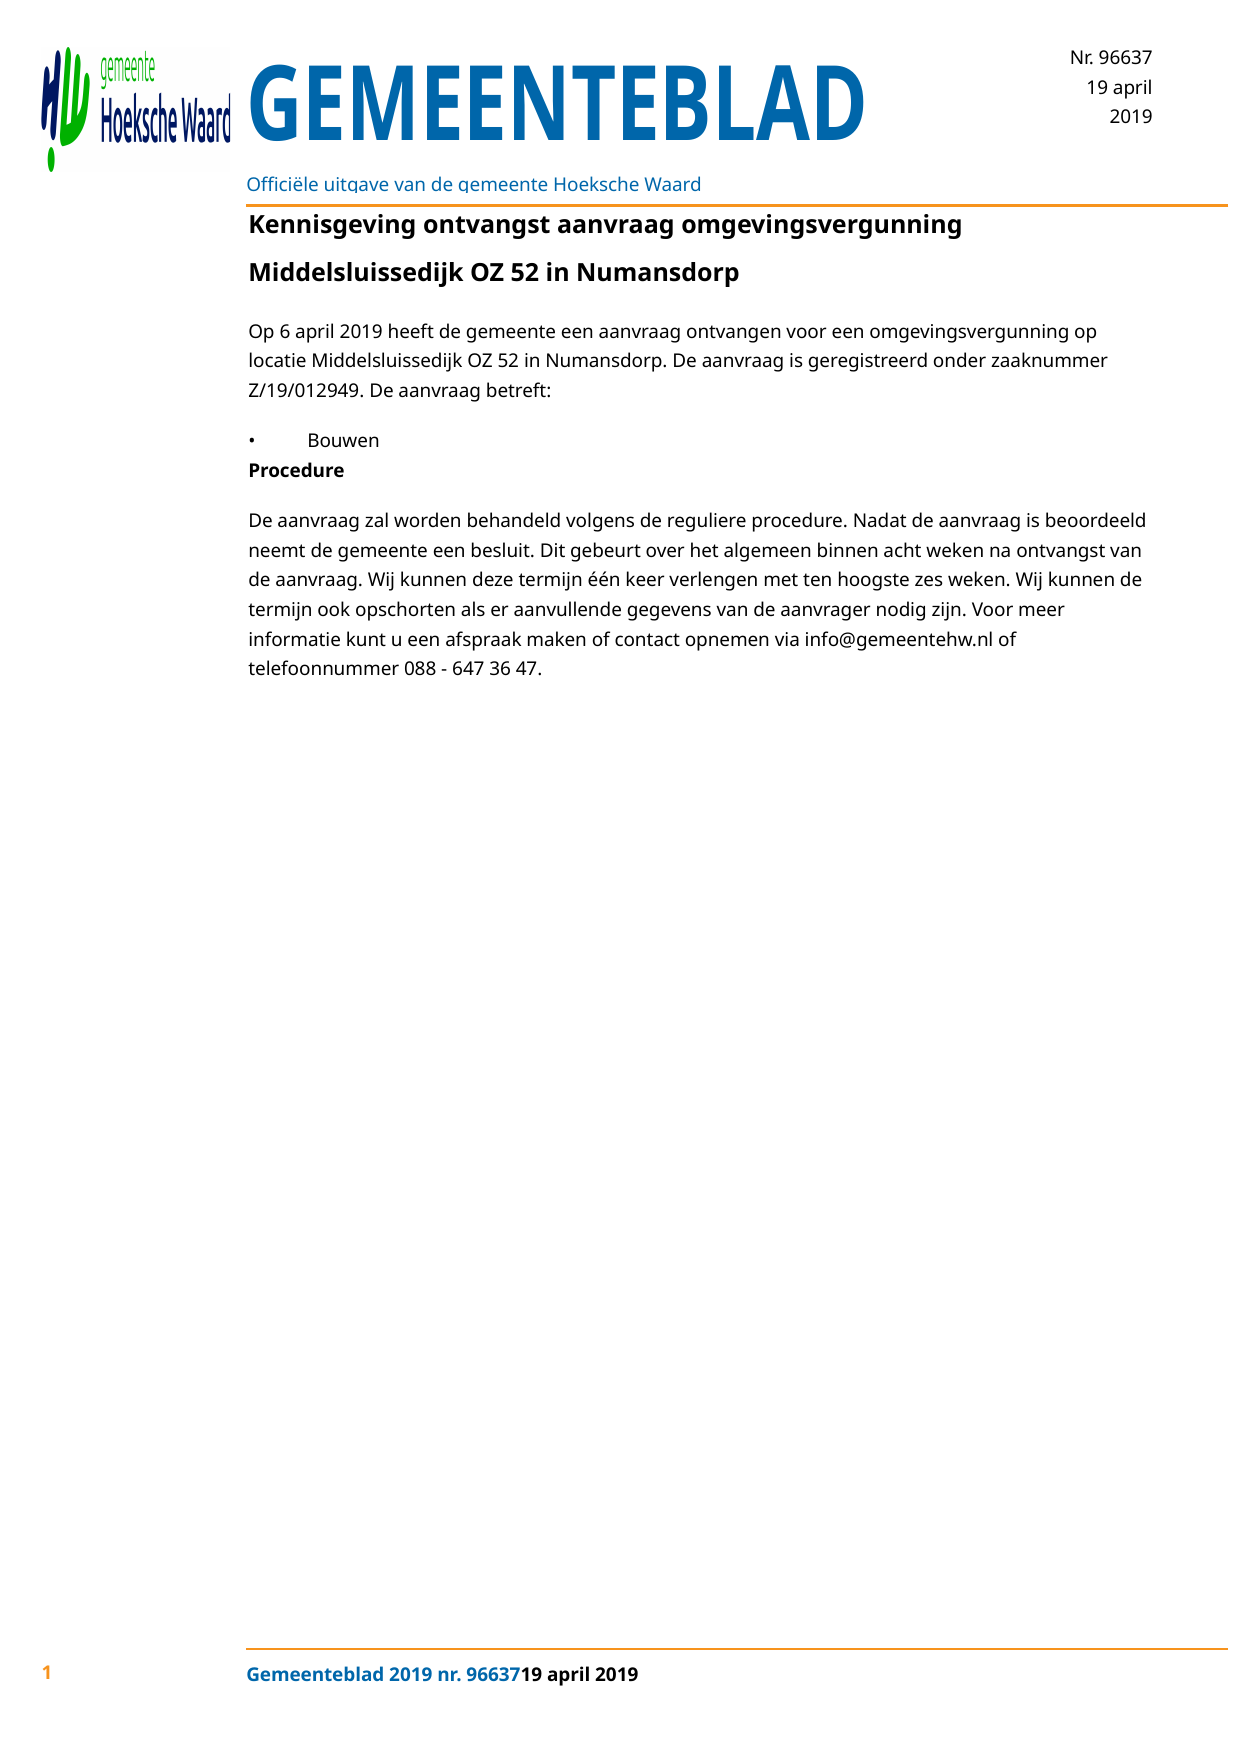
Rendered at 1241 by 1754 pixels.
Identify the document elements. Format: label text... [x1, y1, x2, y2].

list Bouwen [248, 427, 1152, 453]
text Kennisgeving ontvangst aanvraag omgevingsvergunning Middelsluissedijk OZ 52 in Numansdorp [248, 207, 1152, 288]
text Procedure [248, 457, 1152, 483]
picture [41, 47, 231, 172]
text Op 6 april 2019 heeft de gemeente een aanvraag ontvangen voor een omgevingsvergunning op locatie Middelsluissedijk OZ 52 in Numansdorp. De aanvraag is geregistreerd onder zaaknummer Z/19/012949. De aanvraag betreft: [248, 318, 1152, 403]
text De aanvraag zal worden behandeld volgens de reguliere procedure. Nadat de aanvraag is beoordeeld neemt de gemeente een besluit. Dit gebeurt over het algemeen binnen acht weken na ontvangst van de aanvraag. Wij kunnen deze termijn één keer verlengen met ten hoogste zes weken. Wij kunnen de termijn ook opschorten als er aanvullende gegevens van de aanvrager nodig zijn. Voor meer informatie kunt u een afspraak maken of contact opnemen via info@gemeentehw.nl of telefoonnummer 088 - 647 36 47. [248, 507, 1152, 681]
